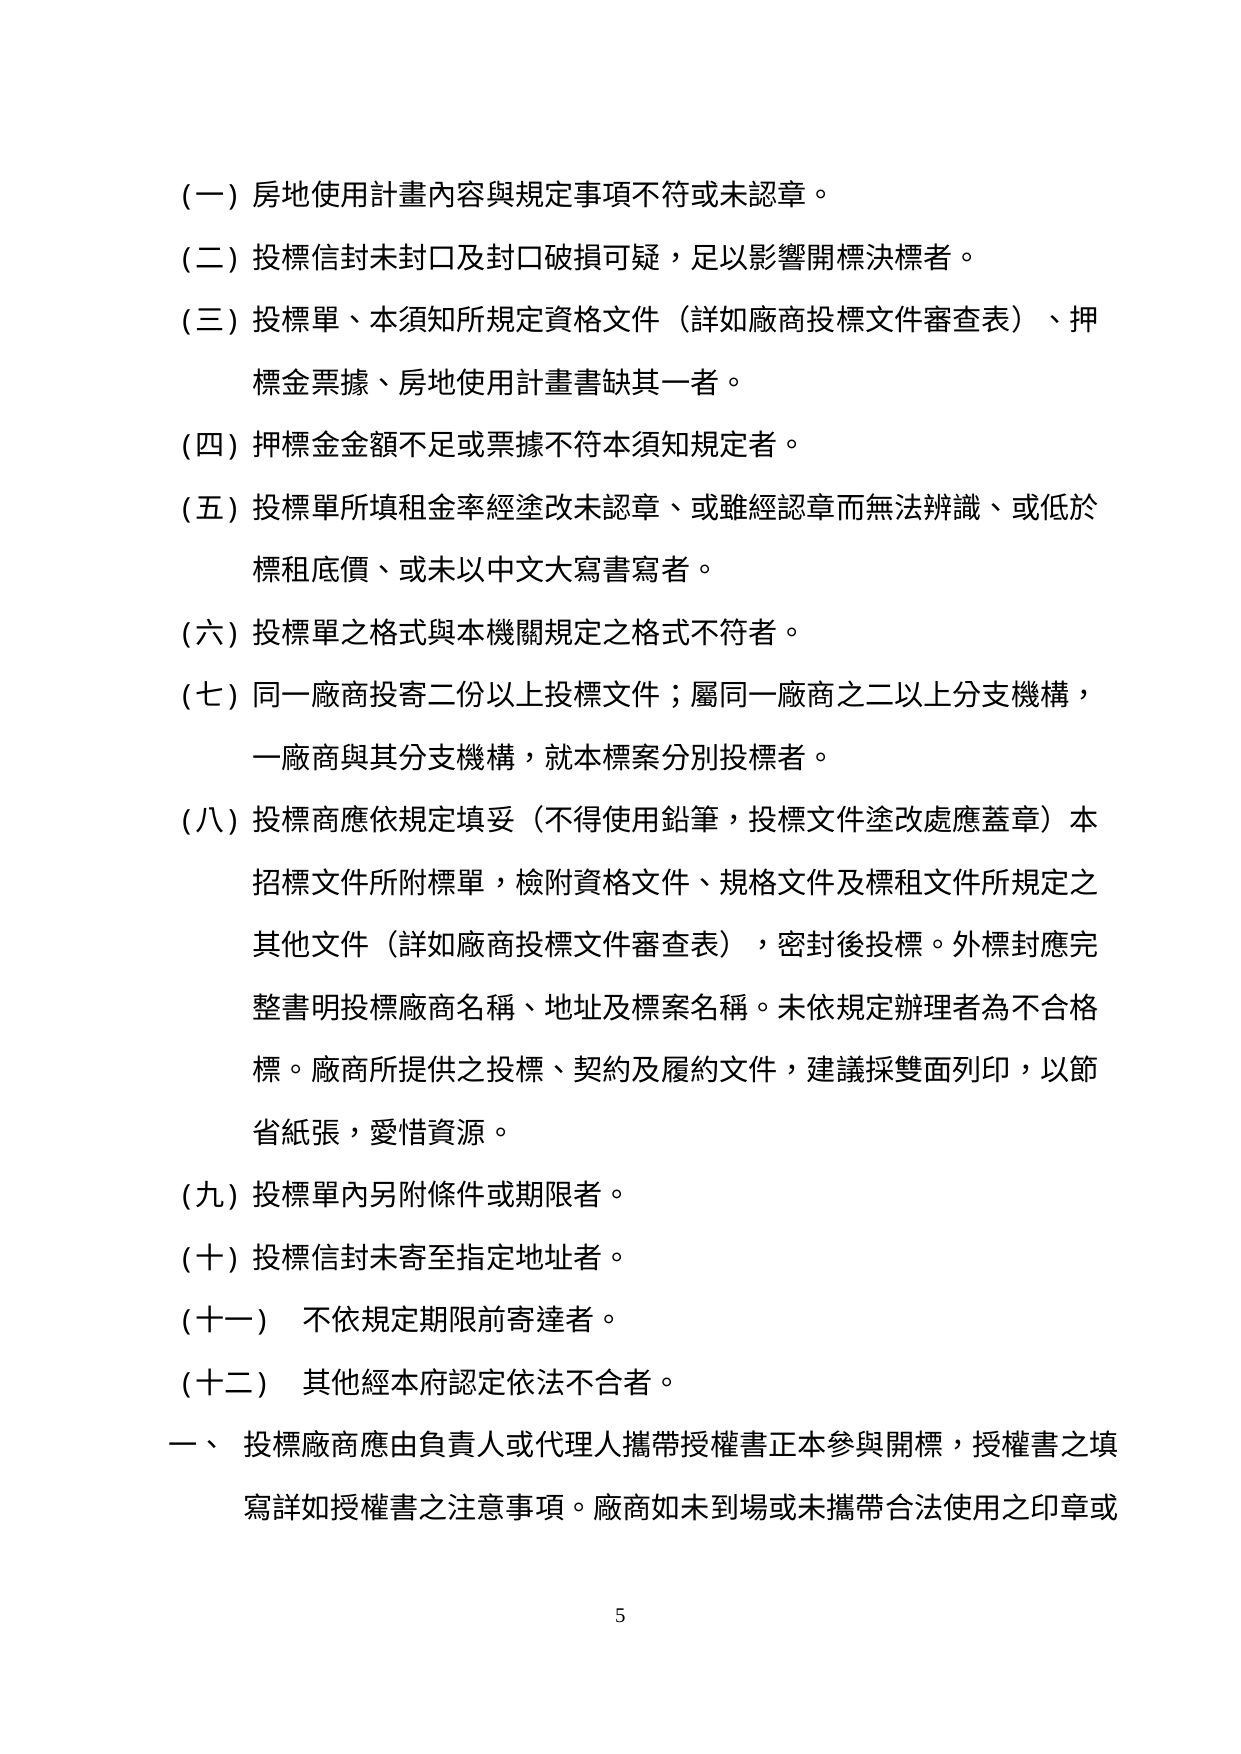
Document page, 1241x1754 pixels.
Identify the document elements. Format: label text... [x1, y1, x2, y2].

list 投標廠商應由負責人或代理人攜帶授權書正本參與開標，授權書之填寫詳如授權書之注意事項。廠商如未到場或未攜帶合法使用之印章或 [168, 1401, 1122, 1526]
list 投標單之格式與本機關規定之格式不符者。 [177, 589, 1122, 651]
list 投標單所填租金率經塗改未認章、或雖經認章而無法辨識、或低於標租底價、或未以中文大寫書寫者。 [177, 464, 1122, 589]
list 投標信封未寄至指定地址者。 [177, 1214, 1122, 1276]
list 押標金金額不足或票據不符本須知規定者。 [177, 401, 1122, 464]
list 投標單、本須知所規定資格文件（詳如廠商投標文件審查表）、押標金票據、房地使用計畫書缺其一者。 [177, 276, 1122, 401]
list 不依規定期限前寄達者。 [177, 1276, 1122, 1339]
list 投標信封未封口及封口破損可疑，足以影響開標決標者。 [177, 214, 1122, 276]
list 投標商應依規定填妥（不得使用鉛筆，投標文件塗改處應蓋章）本招標文件所附標單，檢附資格文件、規格文件及標租文件所規定之其他文件（詳如廠商投標文件審查表），密封後投標。外標封應完整書明投標廠商名稱、地址及標案名稱。未依規定辦理者為不合格標。廠商所提供之投標、契約及履約文件，建議採雙面列印，以節省紙張，愛惜資源。 [177, 776, 1122, 1151]
list 投標單內另附條件或期限者。 [177, 1151, 1122, 1214]
list 其他經本府認定依法不合者。 [177, 1339, 1122, 1401]
list 同一廠商投寄二份以上投標文件；屬同一廠商之二以上分支機構，一廠商與其分支機構，就本標案分別投標者。 [177, 651, 1122, 776]
list 房地使用計畫內容與規定事項不符或未認章。 [177, 151, 1122, 214]
